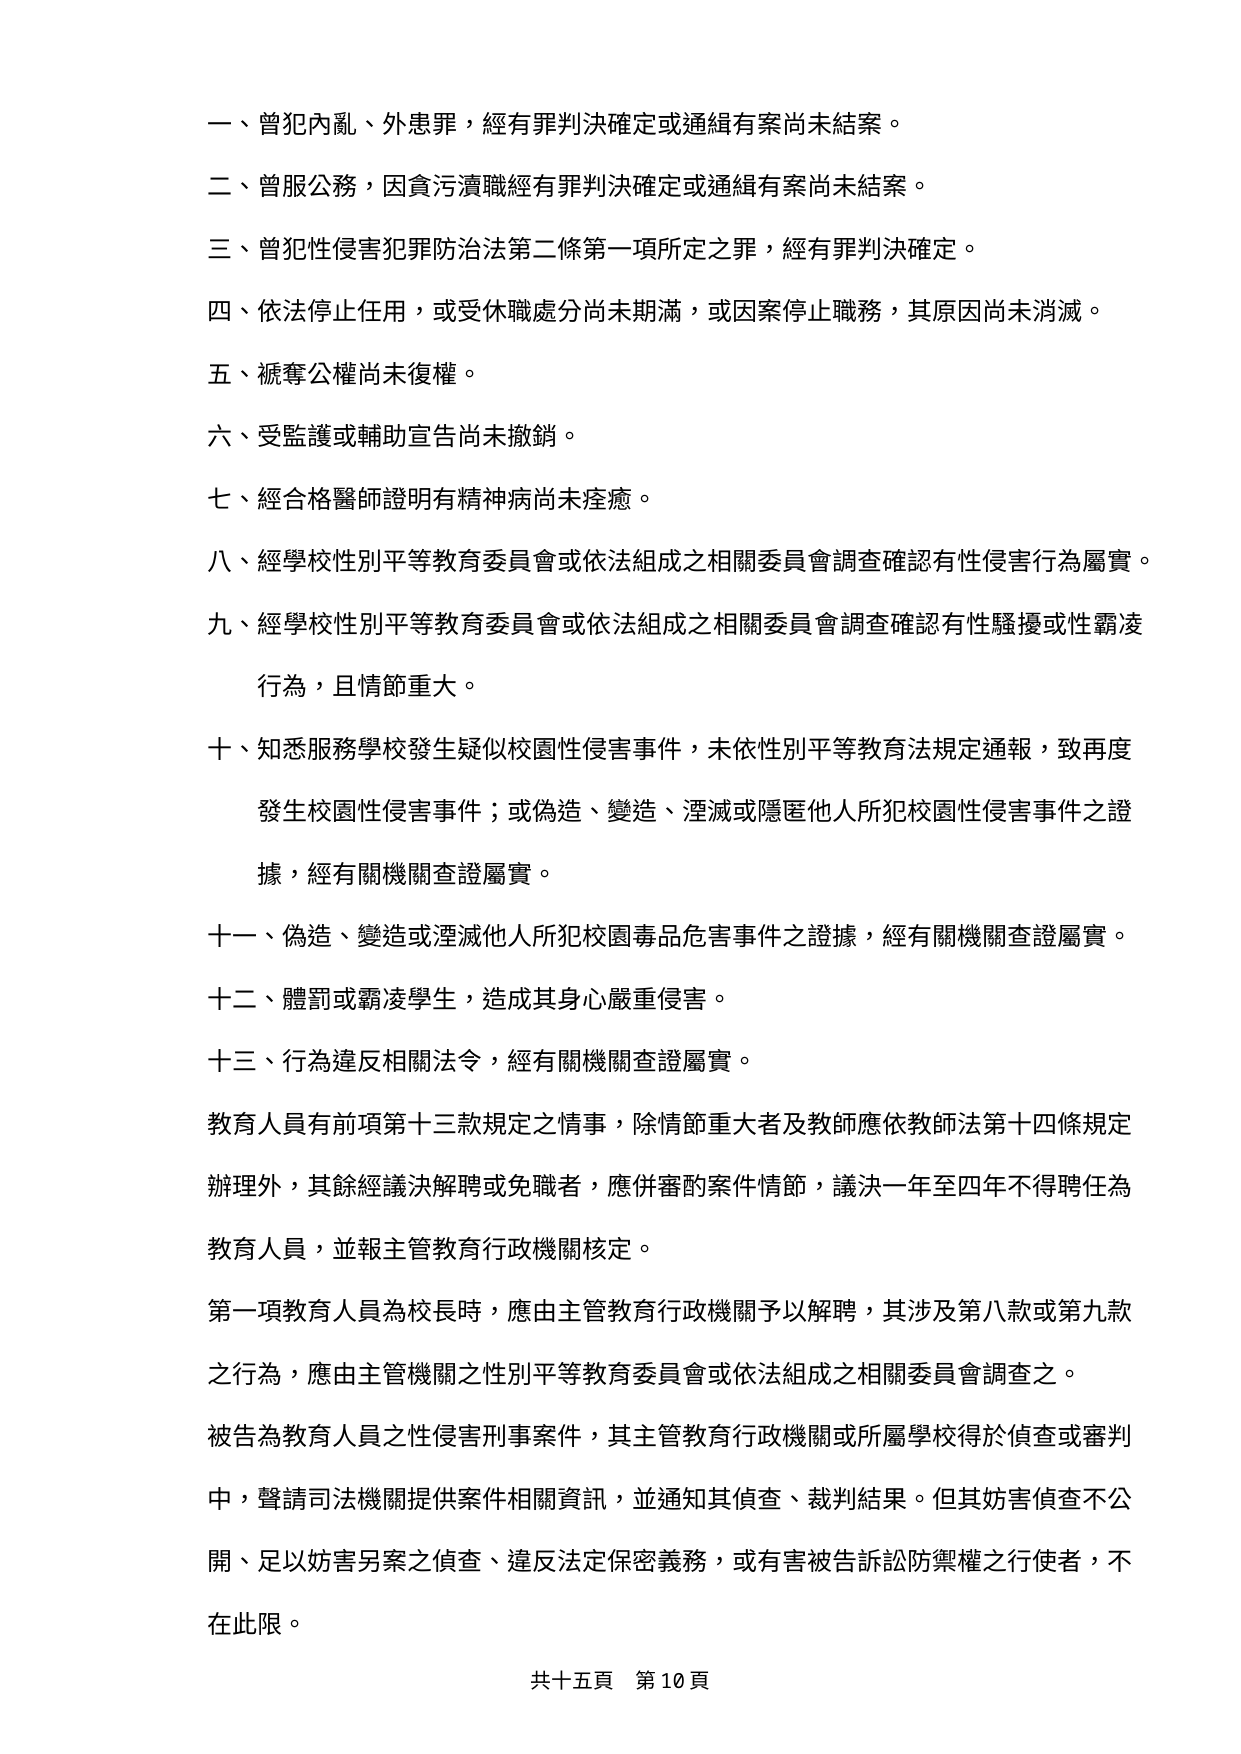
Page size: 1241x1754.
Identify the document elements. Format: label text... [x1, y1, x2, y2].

text 二、曾服公務，因貪污瀆職經有罪判決確定或通緝有案尚未結案。 [207, 143, 1146, 206]
text 七、經合格醫師證明有精神病尚未痊癒。 [207, 456, 1146, 518]
text 十、知悉服務學校發生疑似校園性侵害事件，未依性別平等教育法規定通報，致再度發生校園性侵害事件；或偽造、變造、湮滅或隱匿他人所犯校園性侵害事件之證據，經有關機關查證屬實。 [207, 706, 1146, 893]
text 九、經學校性別平等教育委員會或依法組成之相關委員會調查確認有性騷擾或性霸凌行為，且情節重大。 [207, 581, 1146, 706]
text 三、曾犯性侵害犯罪防治法第二條第一項所定之罪，經有罪判決確定。 [207, 206, 1146, 268]
text 第一項教育人員為校長時，應由主管教育行政機關予以解聘，其涉及第八款或第九款之行為，應由主管機關之性別平等教育委員會或依法組成之相關委員會調查之。 [207, 1268, 1146, 1393]
text 十二、體罰或霸凌學生，造成其身心嚴重侵害。 [207, 956, 1146, 1018]
text 五、褫奪公權尚未復權。 [207, 331, 1146, 393]
text 被告為教育人員之性侵害刑事案件，其主管教育行政機關或所屬學校得於偵查或審判中，聲請司法機關提供案件相關資訊，並通知其偵查、裁判結果。但其妨害偵查不公開、足以妨害另案之偵查、違反法定保密義務，或有害被告訴訟防禦權之行使者，不在此限。 [207, 1393, 1146, 1643]
text 十三、行為違反相關法令，經有關機關查證屬實。 [207, 1018, 1146, 1081]
text 十一、偽造、變造或湮滅他人所犯校園毒品危害事件之證據，經有關機關查證屬實。 [207, 893, 1146, 956]
text 八、經學校性別平等教育委員會或依法組成之相關委員會調查確認有性侵害行為屬實。 [207, 518, 1146, 581]
text 四、依法停止任用，或受休職處分尚未期滿，或因案停止職務，其原因尚未消滅。 [207, 268, 1146, 331]
text 六、受監護或輔助宣告尚未撤銷。 [207, 393, 1146, 456]
text 一、曾犯內亂、外患罪，經有罪判決確定或通緝有案尚未結案。 [207, 81, 1146, 143]
text 教育人員有前項第十三款規定之情事，除情節重大者及教師應依教師法第十四條規定辦理外，其餘經議決解聘或免職者，應併審酌案件情節，議決一年至四年不得聘任為教育人員，並報主管教育行政機關核定。 [207, 1081, 1146, 1268]
